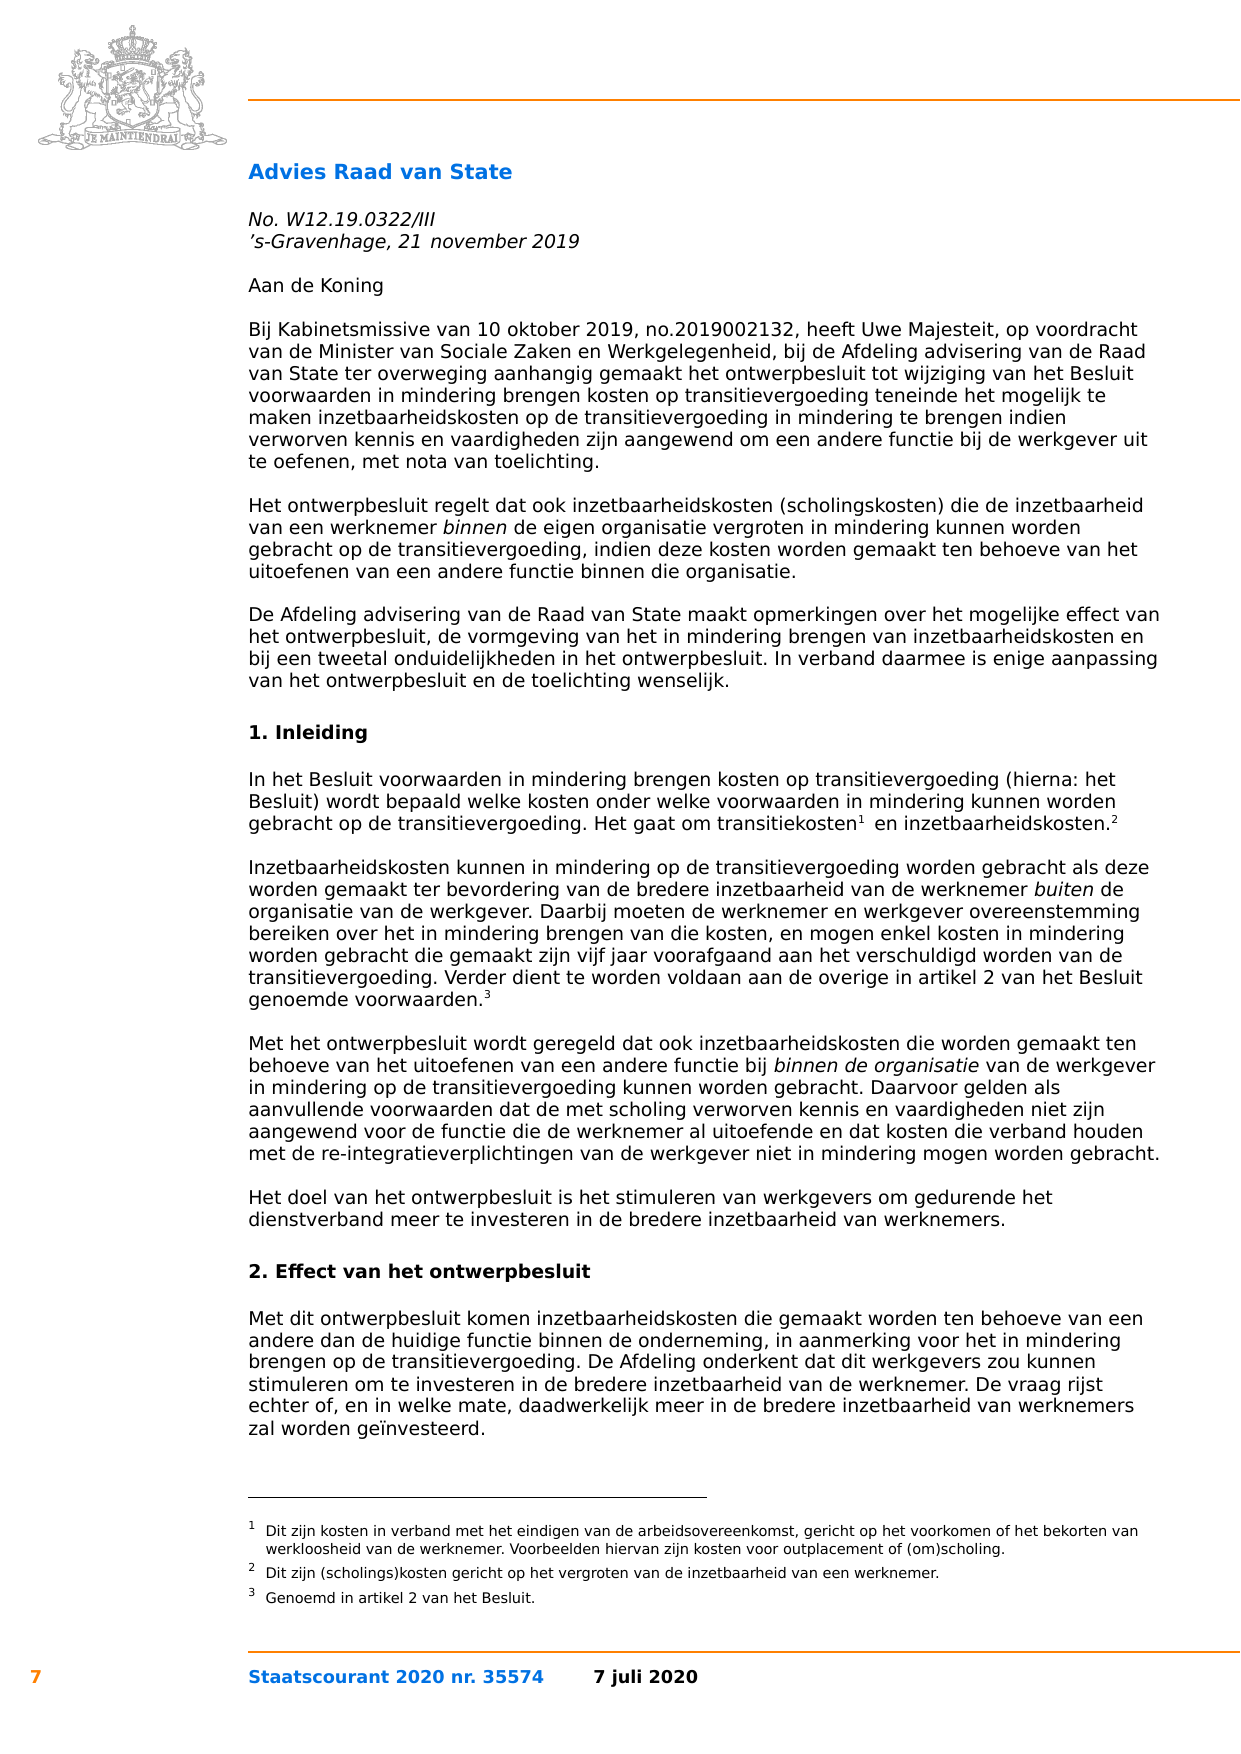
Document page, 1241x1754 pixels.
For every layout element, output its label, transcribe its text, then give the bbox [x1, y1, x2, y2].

text Het doel van het ontwerpbesluit is het stimuleren van werkgevers om gedurende het dienstverband meer te investeren in de bredere inzetbaarheid van werknemers. [248, 1187, 1163, 1231]
text Dit zijn (scholings)kosten gericht op het vergroten van de inzetbaarheid van een werknemer. [248, 1561, 1163, 1583]
subtitle Advies Raad van State [248, 160, 1163, 184]
picture [38, 25, 227, 150]
subtitle 1. Inleiding [248, 722, 1163, 744]
text Met het ontwerpbesluit wordt geregeld dat ook inzetbaarheidskosten die worden gemaakt ten behoeve van het uitoefenen van een andere functie bij binnen de organisatie van de werkgever in mindering op de transitievergoeding kunnen worden gebracht. Daarvoor gelden als aanvullende voorwaarden dat de met scholing verworven kennis en vaardigheden niet zijn aangewend voor de functie die de werknemer al uitoefende en dat kosten die verband houden met de re-integratieverplichtingen van de werkgever niet in mindering mogen worden gebracht. [248, 1033, 1163, 1165]
text De Afdeling advisering van de Raad van State maakt opmerkingen over het mogelijke effect van het ontwerpbesluit, de vormgeving van het in mindering brengen van inzetbaarheidskosten en bij een tweetal onduidelijkheden in het ontwerpbesluit. In verband daarmee is enige aanpassing van het ontwerpbesluit en de toelichting wenselijk. [248, 604, 1163, 692]
text ’s-Gravenhage, 21 november 2019 [248, 231, 1163, 253]
text Genoemd in artikel 2 van het Besluit. [248, 1586, 1163, 1608]
text Aan de Koning [248, 275, 1163, 297]
text Het ontwerpbesluit regelt dat ook inzetbaarheidskosten (scholingskosten) die de inzetbaarheid van een werknemer binnen de eigen organisatie vergroten in mindering kunnen worden gebracht op de transitievergoeding, indien deze kosten worden gemaakt ten behoeve van het uitoefenen van een andere functie binnen die organisatie. [248, 494, 1163, 582]
text Bij Kabinetsmissive van 10 oktober 2019, no.2019002132, heeft Uwe Majesteit, op voordracht van de Minister van Sociale Zaken en Werkgelegenheid, bij de Afdeling advisering van de Raad van State ter overweging aanhangig gemaakt het ontwerpbesluit tot wijziging van het Besluit voorwaarden in mindering brengen kosten op transitievergoeding teneinde het mogelijk te maken inzetbaarheidskosten op de transitievergoeding in mindering te brengen indien verworven kennis en vaardigheden zijn aangewend om een andere functie bij de werkgever uit te oefenen, met nota van toelichting. [248, 319, 1163, 473]
text In het Besluit voorwaarden in mindering brengen kosten op transitievergoeding (hierna: het Besluit) wordt bepaald welke kosten onder welke voorwaarden in mindering kunnen worden gebracht op de transitievergoeding. Het gaat om transitiekosten en inzetbaarheidskosten. [248, 769, 1163, 835]
text No. W12.19.0322/III [248, 209, 1163, 231]
subtitle 2. Effect van het ontwerpbesluit [248, 1261, 1163, 1282]
text Met dit ontwerpbesluit komen inzetbaarheidskosten die gemaakt worden ten behoeve van een andere dan de huidige functie binnen de onderneming, in aanmerking voor het in mindering brengen op de transitievergoeding. De Afdeling onderkent dat dit werkgevers zou kunnen stimuleren om te investeren in de bredere inzetbaarheid van de werknemer. De vraag rijst echter of, en in welke mate, daadwerkelijk meer in de bredere inzetbaarheid van werknemers zal worden geïnvesteerd. [248, 1307, 1163, 1439]
text Dit zijn kosten in verband met het eindigen van de arbeidsovereenkomst, gericht op het voorkomen of het bekorten van werkloosheid van de werknemer. Voorbeelden hiervan zijn kosten voor outplacement of (om)scholing. [248, 1519, 1163, 1558]
text Inzetbaarheidskosten kunnen in mindering op de transitievergoeding worden gebracht als deze worden gemaakt ter bevordering van de bredere inzetbaarheid van de werknemer buiten de organisatie van de werkgever. Daarbij moeten de werknemer en werkgever overeenstemming bereiken over het in mindering brengen van die kosten, en mogen enkel kosten in mindering worden gebracht die gemaakt zijn vijf jaar voorafgaand aan het verschuldigd worden van de transitievergoeding. Verder dient te worden voldaan aan de overige in artikel 2 van het Besluit genoemde voorwaarden. [248, 857, 1163, 1011]
